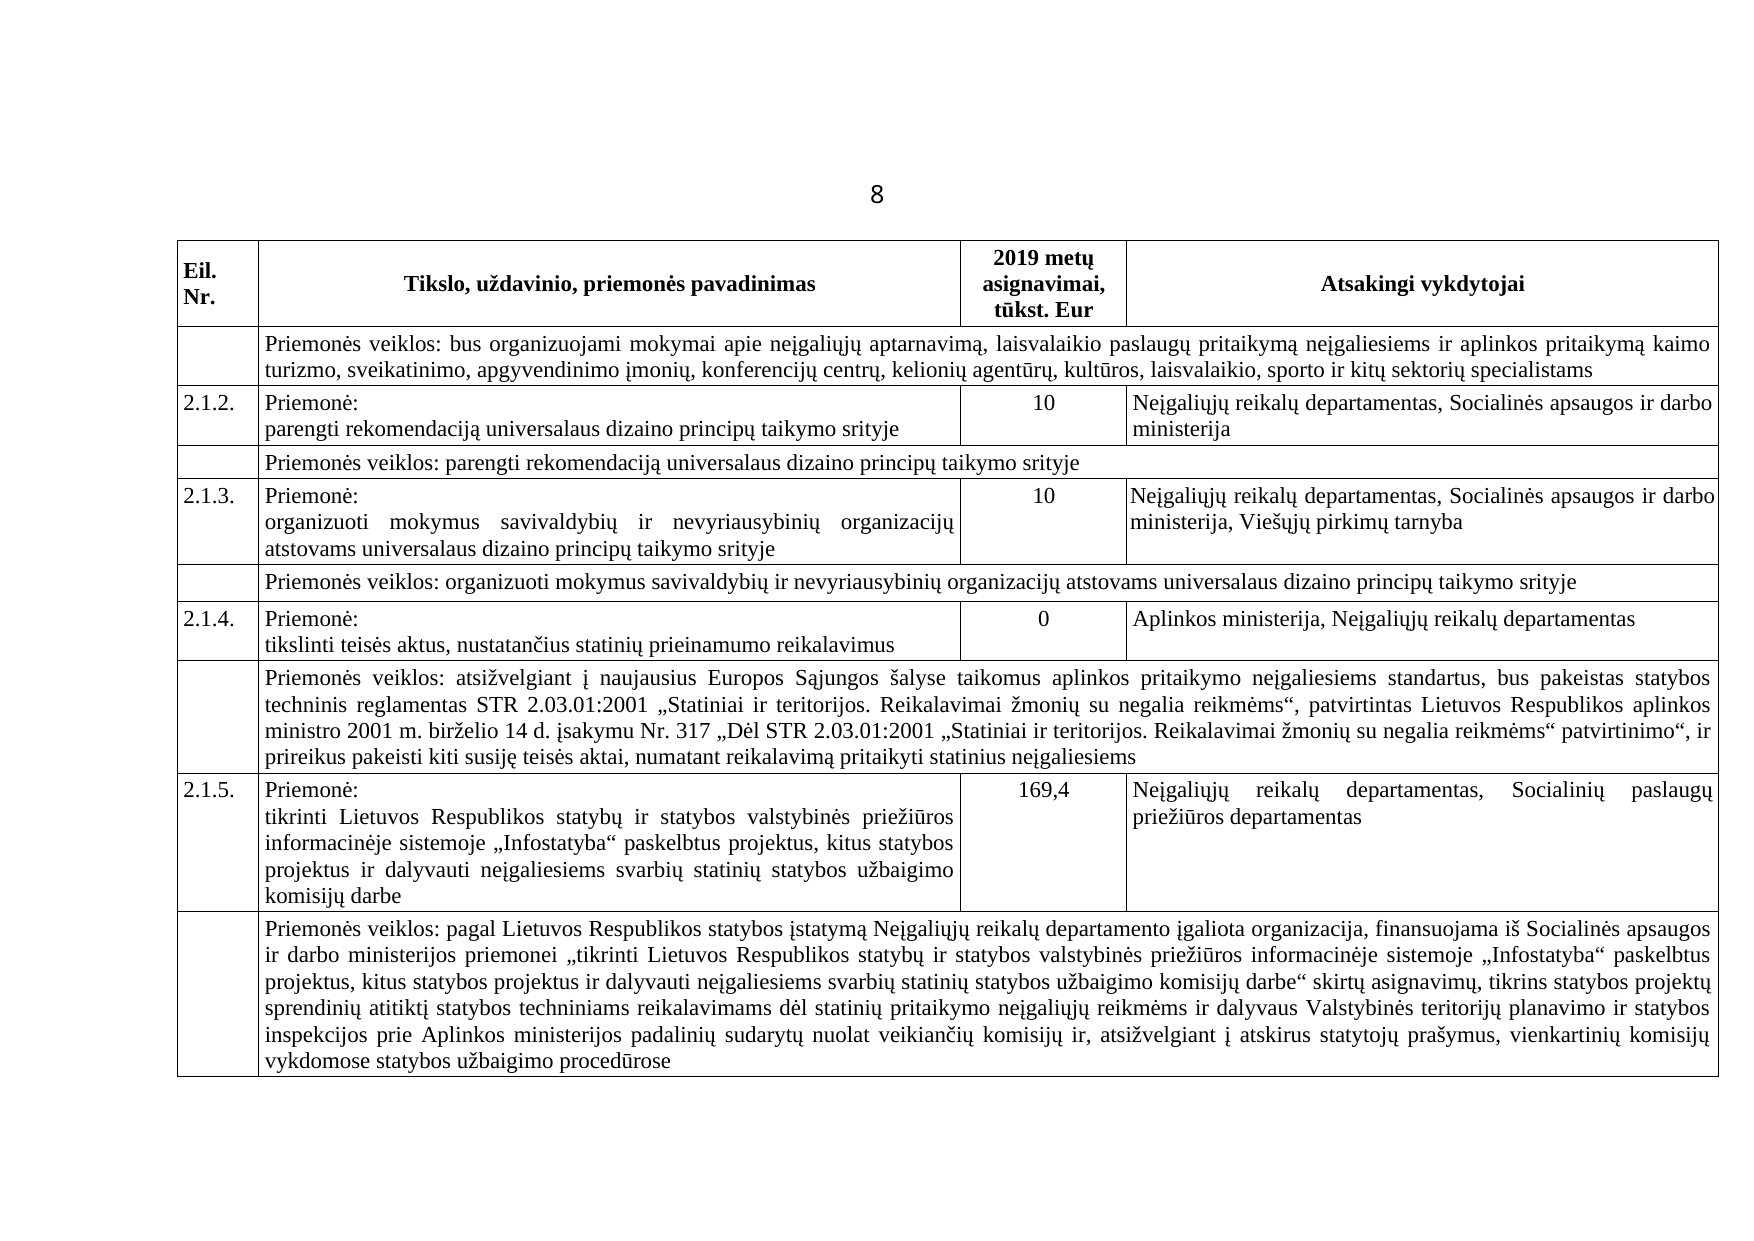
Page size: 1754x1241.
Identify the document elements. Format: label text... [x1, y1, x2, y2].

table_cell 2.1.5. [178, 774, 258, 911]
table_header Eil. Nr. [178, 241, 258, 326]
table_cell Priemonės veiklos: organizuoti mokymus savivaldybių ir nevyriausybinių organizacijų atstovams universalaus dizaino principų taikymo srityje [259, 565, 1718, 601]
table_cell [178, 327, 258, 385]
table_cell 10 [961, 479, 1126, 564]
table_cell Neįgaliųjų reikalų departamentas, Socialinės apsaugos ir darbo ministerija, Viešųjų pirkimų tarnyba [1127, 479, 1718, 564]
table_header 2019 metų asignavimai, tūkst. Eur [961, 241, 1126, 326]
table_header Tikslo, uždavinio, priemonės pavadinimas [259, 241, 960, 326]
table_cell 2.1.4. [178, 602, 258, 660]
table_cell [178, 565, 258, 601]
table_cell Priemonės veiklos: parengti rekomendaciją universalaus dizaino principų taikymo srityje [259, 446, 1718, 478]
table_cell Priemonė: organizuoti mokymus savivaldybių ir nevyriausybinių organizacijų atstovams universalaus dizaino principų taikymo srityje [259, 479, 960, 564]
table_cell Priemonės veiklos: bus organizuojami mokymai apie neįgaliųjų aptarnavimą, laisvalaikio paslaugų pritaikymą neįgaliesiems ir aplinkos pritaikymą kaimo turizmo, sveikatinimo, apgyvendinimo įmonių, konferencijų centrų, kelionių agentūrų, kultūros, laisvalaikio, sporto ir kitų sektorių specialistams [259, 327, 1718, 385]
table_cell Priemonės veiklos: atsižvelgiant į naujausius Europos Sąjungos šalyse taikomus aplinkos pritaikymo neįgaliesiems standartus, bus pakeistas statybos techninis reglamentas STR 2.03.01:2001 „Statiniai ir teritorijos. Reikalavimai žmonių su negalia reikmėms“, patvirtintas Lietuvos Respublikos aplinkos ministro 2001 m. birželio 14 d. įsakymu Nr. 317 „Dėl STR 2.03.01:2001 „Statiniai ir teritorijos. Reikalavimai žmonių su negalia reikmėms“ patvirtinimo“, ir prireikus pakeisti kiti susiję teisės aktai, numatant reikalavimą pritaikyti statinius neįgaliesiems [259, 661, 1718, 773]
table_cell Priemonės veiklos: pagal Lietuvos Respublikos statybos įstatymą Neįgaliųjų reikalų departamento įgaliota organizacija, finansuojama iš Socialinės apsaugos ir darbo ministerijos priemonei „tikrinti Lietuvos Respublikos statybų ir statybos valstybinės priežiūros informacinėje sistemoje „Infostatyba“ paskelbtus projektus, kitus statybos projektus ir dalyvauti neįgaliesiems svarbių statinių statybos užbaigimo komisijų darbe“ skirtų asignavimų, tikrins statybos projektų sprendinių atitiktį statybos techniniams reikalavimams dėl statinių pritaikymo neįgaliųjų reikmėms ir dalyvaus Valstybinės teritorijų planavimo ir statybos inspekcijos prie Aplinkos ministerijos padalinių sudarytų nuolat veikiančių komisijų ir, atsižvelgiant į atskirus statytojų prašymus, vienkartinių komisijų vykdomose statybos užbaigimo procedūrose [259, 912, 1718, 1076]
table_cell Priemonė: tikrinti Lietuvos Respublikos statybų ir statybos valstybinės priežiūros informacinėje sistemoje „Infostatyba“ paskelbtus projektus, kitus statybos projektus ir dalyvauti neįgaliesiems svarbių statinių statybos užbaigimo komisijų darbe [259, 774, 960, 911]
table_cell Aplinkos ministerija, Neįgaliųjų reikalų departamentas [1127, 602, 1718, 660]
table_cell 2.1.3. [178, 479, 258, 564]
table_cell 2.1.2. [178, 386, 258, 445]
table_cell [178, 446, 258, 478]
table_cell [178, 661, 258, 773]
table_cell Priemonė: parengti rekomendaciją universalaus dizaino principų taikymo srityje [259, 386, 960, 445]
table_header Atsakingi vykdytojai [1127, 241, 1718, 326]
table_cell 10 [961, 386, 1126, 445]
table_cell [178, 912, 258, 1076]
table_cell Neįgaliųjų reikalų departamentas, Socialinės apsaugos ir darbo ministerija [1127, 386, 1718, 445]
table_cell Priemonė: tikslinti teisės aktus, nustatančius statinių prieinamumo reikalavimus [259, 602, 960, 660]
table_cell 0 [961, 602, 1126, 660]
table_cell 169,4 [961, 774, 1126, 911]
table_cell Neįgaliųjų reikalų departamentas, Socialinių paslaugų priežiūros departamentas [1127, 774, 1718, 911]
